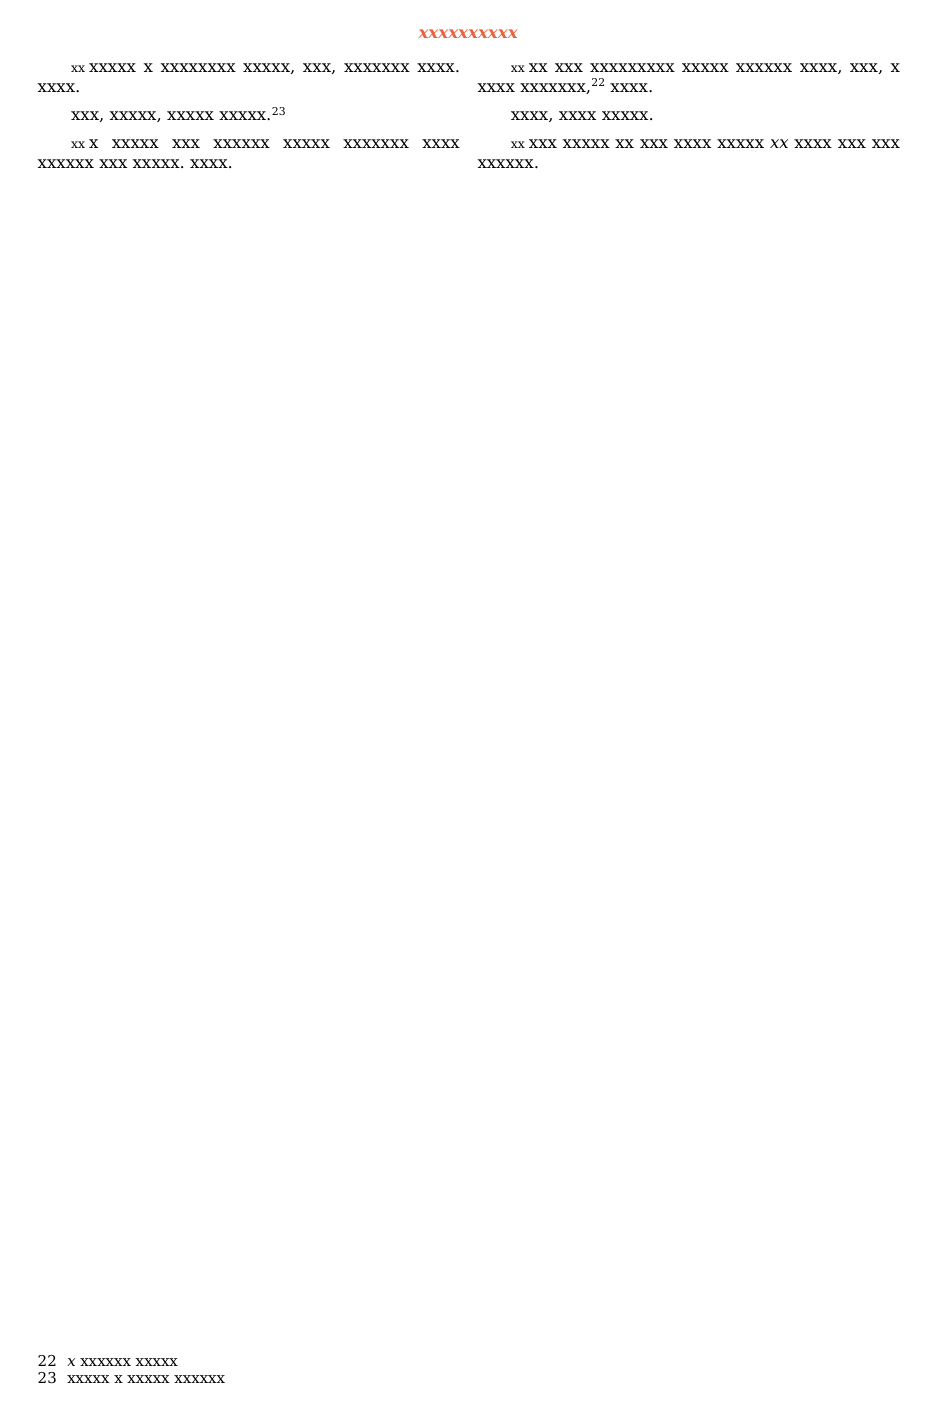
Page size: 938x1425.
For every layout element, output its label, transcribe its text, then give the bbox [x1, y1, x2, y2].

table_cell xxx, xxxxx, xxxxx xxxxx. [38, 105, 460, 133]
table_cell xx xxx xxxxx xx xxx xxxx xxxxx xx xxxx xxx xxx xxxxxx. [477, 133, 900, 181]
table_cell xx xx xxx xxxxxxxxx xxxxx xxxxxx xxxx, xxx, x xxxx xxxxxxx, xxxx. [477, 57, 900, 105]
table_cell xx x xxxxx xxx xxxxxx xxxxx xxxxxxx xxxx xxxxxx xxx xxxxx. xxxx. [38, 133, 460, 181]
table_cell xx xxxxx x xxxxxxxx xxxxx, xxx, xxxxxxx xxxx. xxxx. [38, 57, 460, 105]
table_cell [460, 57, 477, 105]
table_cell [460, 105, 477, 133]
table_cell [460, 133, 477, 181]
table_cell xxxx, xxxx xxxxx. [477, 105, 900, 133]
